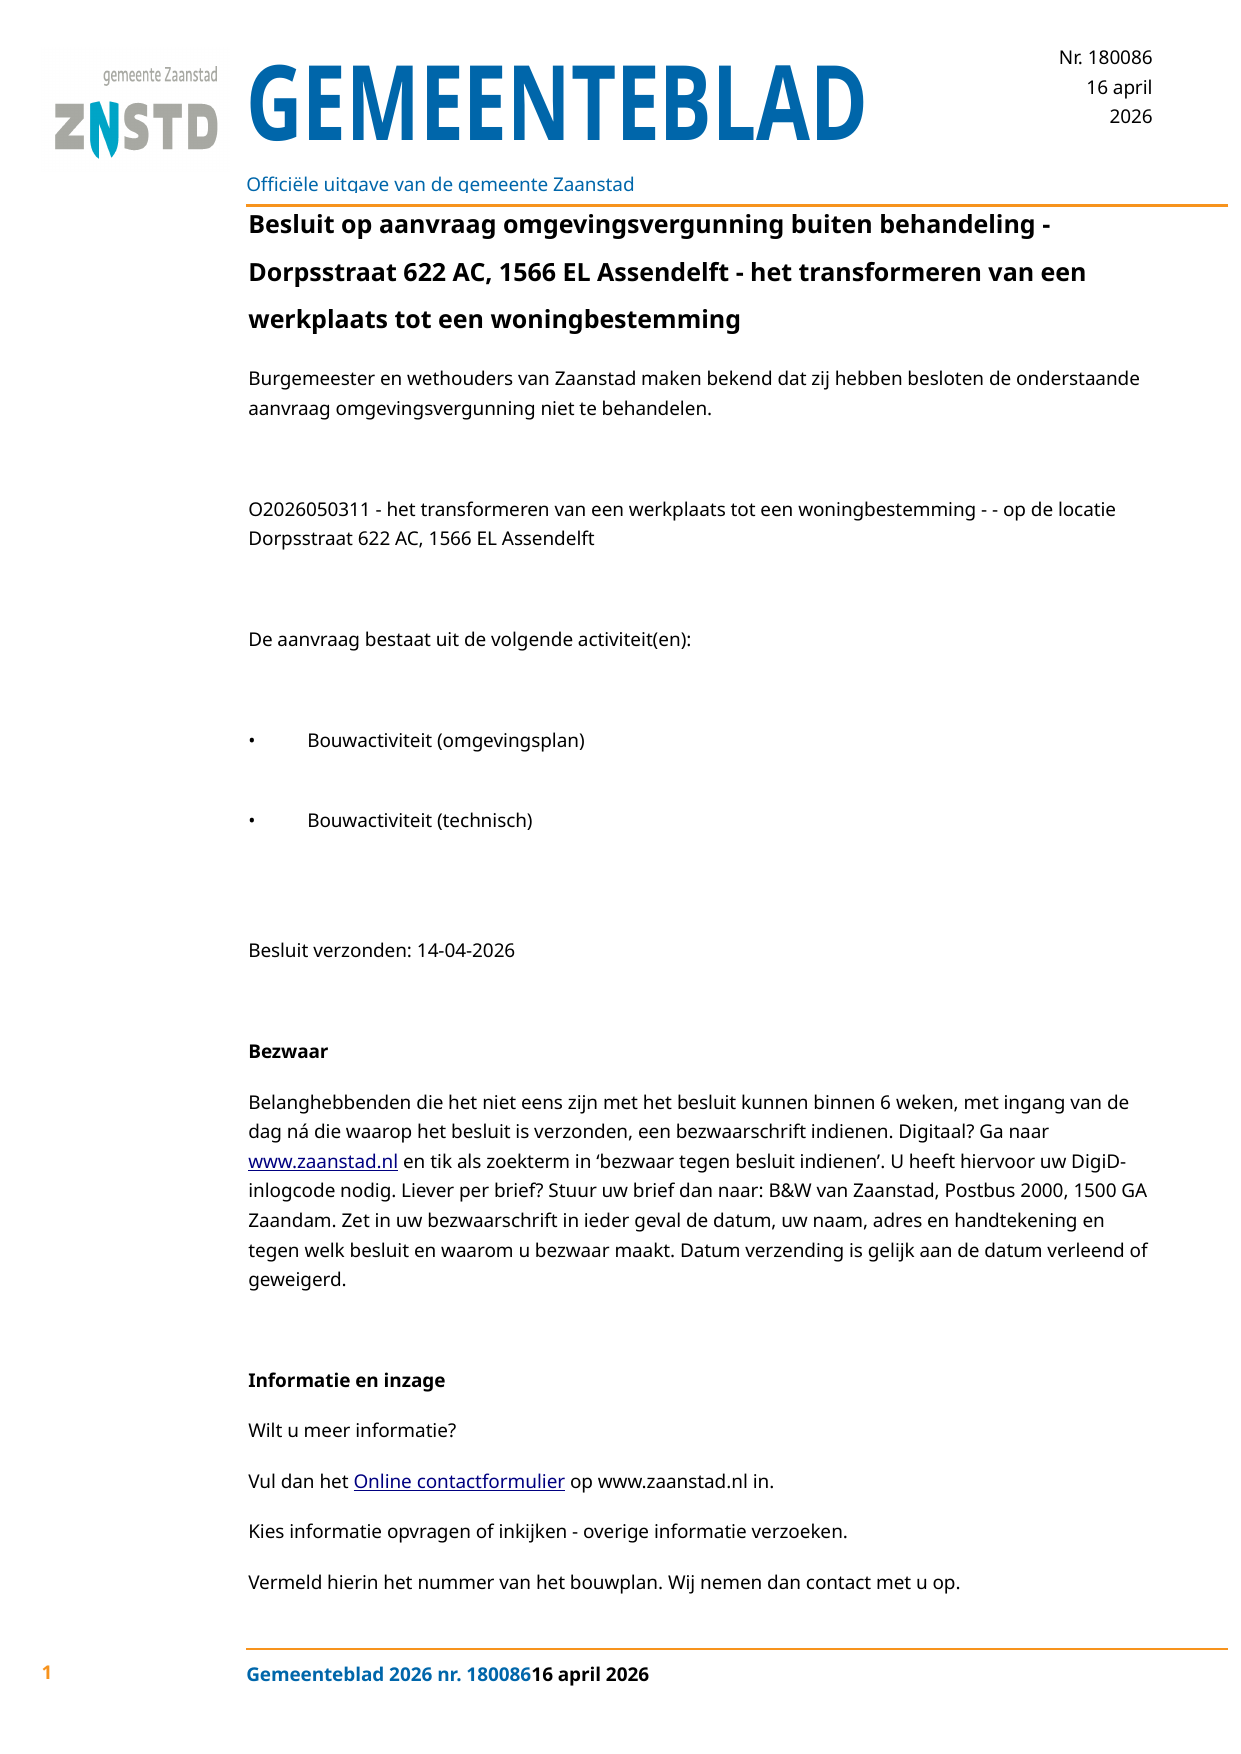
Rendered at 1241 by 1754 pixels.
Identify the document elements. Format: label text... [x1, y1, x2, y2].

text Belanghebbenden die het niet eens zijn met het besluit kunnen binnen 6 weken, met ingang van de dag ná die waarop het besluit is verzonden, een bezwaarschrift indienen. Digitaal? Ga naar www.zaanstad.nl en tik als zoekterm in ‘bezwaar tegen besluit indienen’. U heeft hiervoor uw DigiD-inlogcode nodig. Liever per brief? Stuur uw brief dan naar: B&W van Zaanstad, Postbus 2000, 1500 GA Zaandam. Zet in uw bezwaarschrift in ieder geval de datum, uw naam, adres en handtekening en tegen welk besluit en waarom u bezwaar maakt. Datum verzending is gelijk aan de datum verleend of geweigerd. [248, 1089, 1152, 1292]
text Wilt u meer informatie? [248, 1418, 1152, 1443]
picture [41, 47, 231, 172]
text De aanvraag bestaat uit de volgende activiteit(en): [248, 626, 1152, 652]
list Bouwactiviteit (omgevingsplan) [248, 727, 1152, 753]
text Kies informatie opvragen of inkijken - overige informatie verzoeken. [248, 1518, 1152, 1544]
text Vermeld hierin het nummer van het bouwplan. Wij nemen dan contact met u op. [248, 1569, 1152, 1594]
text Burgemeester en wethouders van Zaanstad maken bekend dat zij hebben besloten de onderstaande aanvraag omgevingsvergunning niet te behandelen. [248, 366, 1152, 421]
text O2026050311 - het transformeren van een werkplaats tot een woningbestemming - - op de locatie Dorpsstraat 622 AC, 1566 EL Assendelft [248, 496, 1152, 551]
text Vul dan het Online contactformulier op www.zaanstad.nl in. [248, 1468, 1152, 1494]
list Bouwactiviteit (technisch) [248, 807, 1152, 833]
text Besluit verzonden: 14-04-2026 [248, 938, 1152, 963]
text Bezwaar [248, 1038, 1152, 1064]
text Besluit op aanvraag omgevingsvergunning buiten behandeling - Dorpsstraat 622 AC, 1566 EL Assendelft - het transformeren van een werkplaats tot een woningbestemming [248, 207, 1152, 336]
text Informatie en inzage [248, 1367, 1152, 1393]
